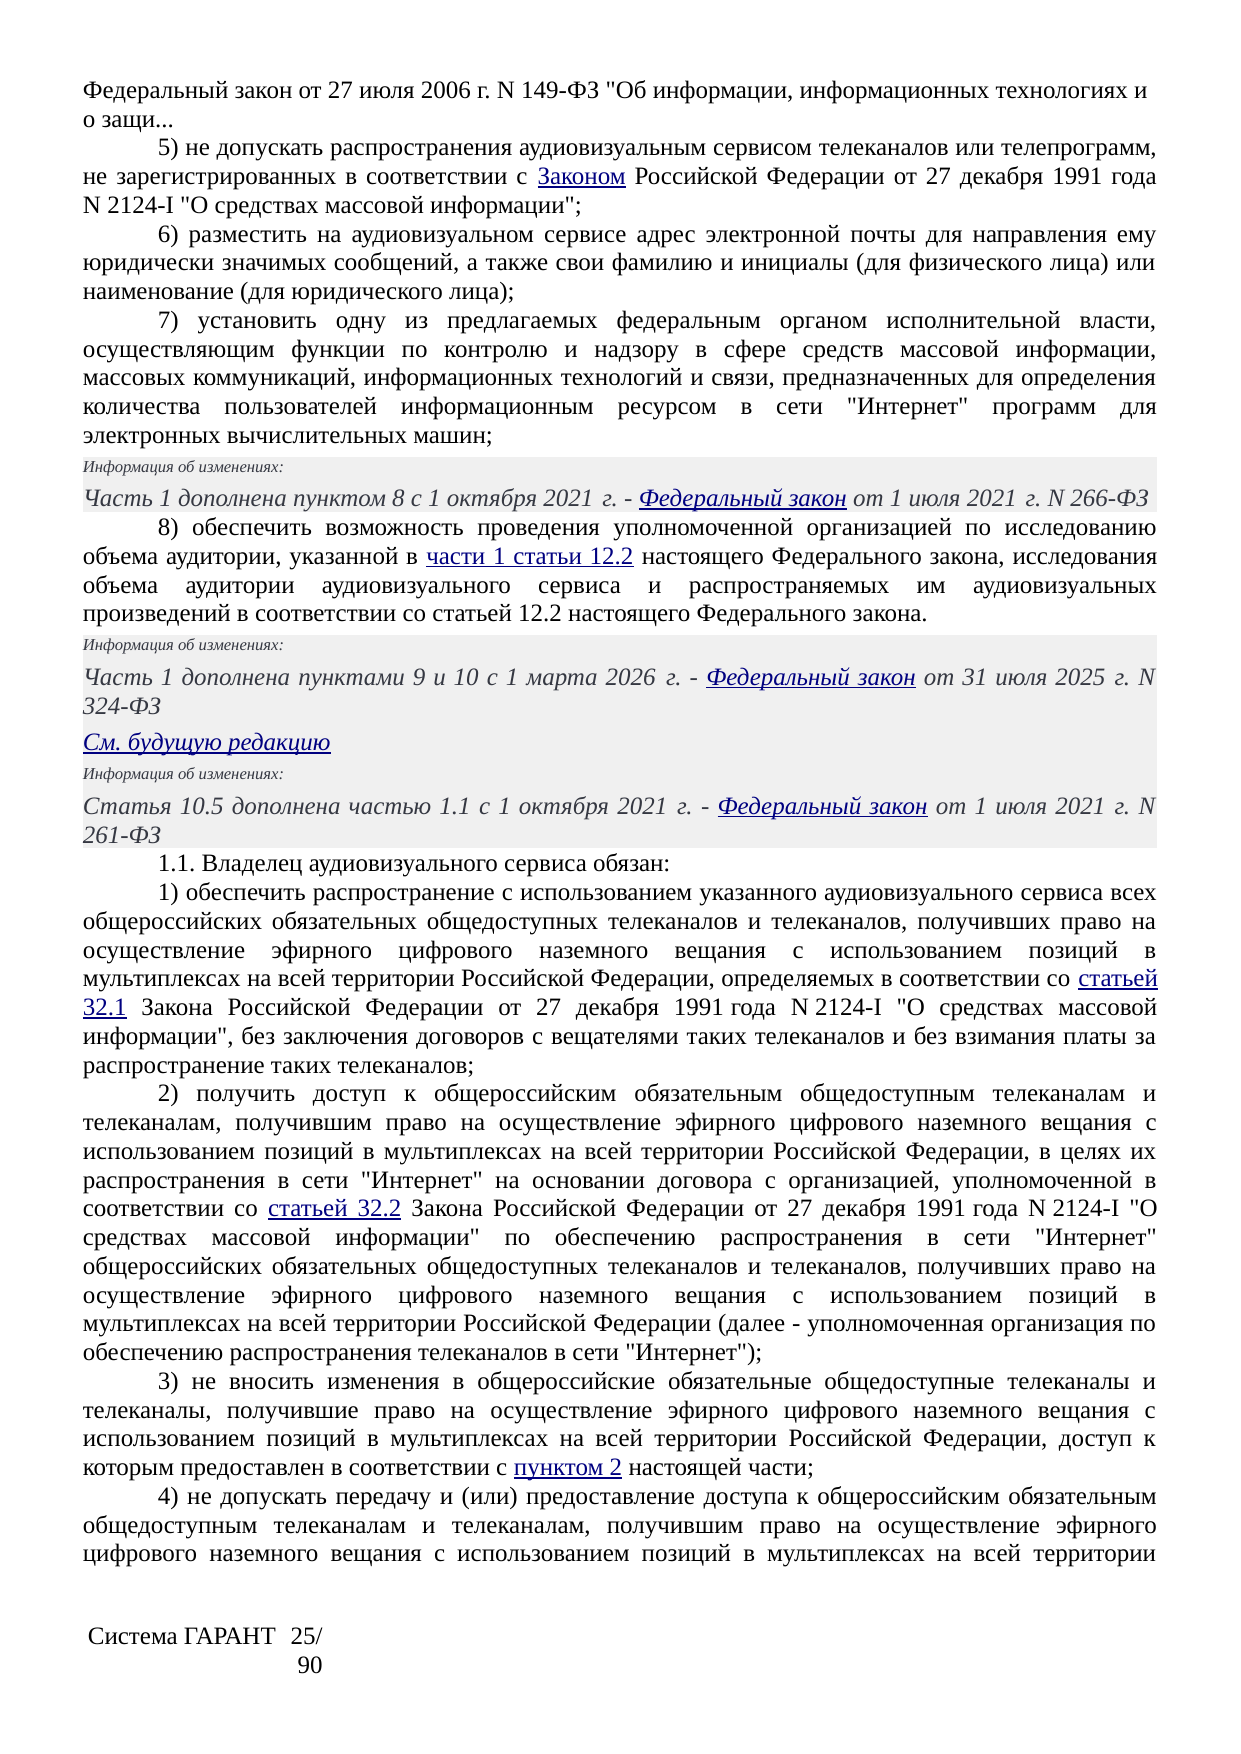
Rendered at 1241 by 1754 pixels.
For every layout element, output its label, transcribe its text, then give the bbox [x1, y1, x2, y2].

text См. будущую редакцию [83, 727, 1157, 756]
text Информация об изменениях: [286, 764, 1157, 783]
text Статья 10.5 дополнена частью 1.1 с 1 октября 2021 г. - Федеральный закон от 1 июля 2021 г. N 261-ФЗ [163, 817, 1157, 848]
text Часть 1 дополнена пунктом 8 с 1 октября 2021 г. - Федеральный закон от 1 июля 2021 г. N 266-ФЗ [83, 483, 1157, 512]
text Информация об изменениях: [286, 635, 1157, 654]
text Информация об изменениях: [286, 457, 1157, 476]
text 1.1. Владелец аудиовизуального сервиса обязан: [83, 848, 1157, 877]
text 4) не допускать передачу и (или) предоставление доступа к общероссийским обязательным общедоступным телеканалам и телеканалам, получившим право на осуществление эфирного цифрового наземного вещания с использованием позиций в мультиплексах на всей территории [83, 1481, 1157, 1567]
text 5) не допускать распространения аудиовизуальным сервисом телеканалов или телепрограмм, не зарегистрированных в соответствии с Законом Российской Федерации от 27 декабря 1991 года N 2124-I "О средствах массовой информации"; [83, 132, 1157, 219]
text 3) не вносить изменения в общероссийские обязательные общедоступные телеканалы и телеканалы, получившие право на осуществление эфирного цифрового наземного вещания с использованием позиций в мультиплексах на всей территории Российской Федерации, доступ к которым предоставлен в соответствии с пунктом 2 настоящей части; [83, 1366, 1157, 1481]
text 2) получить доступ к общероссийским обязательным общедоступным телеканалам и телеканалам, получившим право на осуществление эфирного цифрового наземного вещания с использованием позиций в мультиплексах на всей территории Российской Федерации, в целях их распространения в сети "Интернет" на основании договора с организацией, уполномоченной в соответствии со статьей 32.2 Закона Российской Федерации от 27 декабря 1991 года N 2124-I "О средствах массовой информации" по обеспечению распространения в сети "Интернет" общероссийских обязательных общедоступных телеканалов и телеканалов, получивших право на осуществление эфирного цифрового наземного вещания с использованием позиций в мультиплексах на всей территории Российской Федерации (далее - уполномоченная организация по обеспечению распространения телеканалов в сети "Интернет"); [83, 1078, 1157, 1366]
text 6) разместить на аудиовизуальном сервисе адрес электронной почты для направления ему юридически значимых сообщений, а также свои фамилию и инициалы (для физического лица) или наименование (для юридического лица); [83, 219, 1157, 305]
text 8) обеспечить возможность проведения уполномоченной организацией по исследованию объема аудитории, указанной в части 1 статьи 12.2 настоящего Федерального закона, исследования объема аудитории аудиовизуального сервиса и распространяемых им аудиовизуальных произведений в соответствии со статьей 12.2 настоящего Федерального закона. [83, 512, 1157, 627]
text 1) обеспечить распространение с использованием указанного аудиовизуального сервиса всех общероссийских обязательных общедоступных телеканалов и телеканалов, получивших право на осуществление эфирного цифрового наземного вещания с использованием позиций в мультиплексах на всей территории Российской Федерации, определяемых в соответствии со статьей 32.1 Закона Российской Федерации от 27 декабря 1991 года N 2124-I "О средствах массовой информации", без заключения договоров с вещателями таких телеканалов и без взимания платы за распространение таких телеканалов; [83, 877, 1157, 1078]
text Часть 1 дополнена пунктами 9 и 10 с 1 марта 2026 г. - Федеральный закон от 31 июля 2025 г. N 324-ФЗ [163, 691, 1157, 719]
text 7) установить одну из предлагаемых федеральным органом исполнительной власти, осуществляющим функции по контролю и надзору в сфере средств массовой информации, массовых коммуникаций, информационных технологий и связи, предназначенных для определения количества пользователей информационным ресурсом в сети "Интернет" программ для электронных вычислительных машин; [83, 305, 1157, 449]
